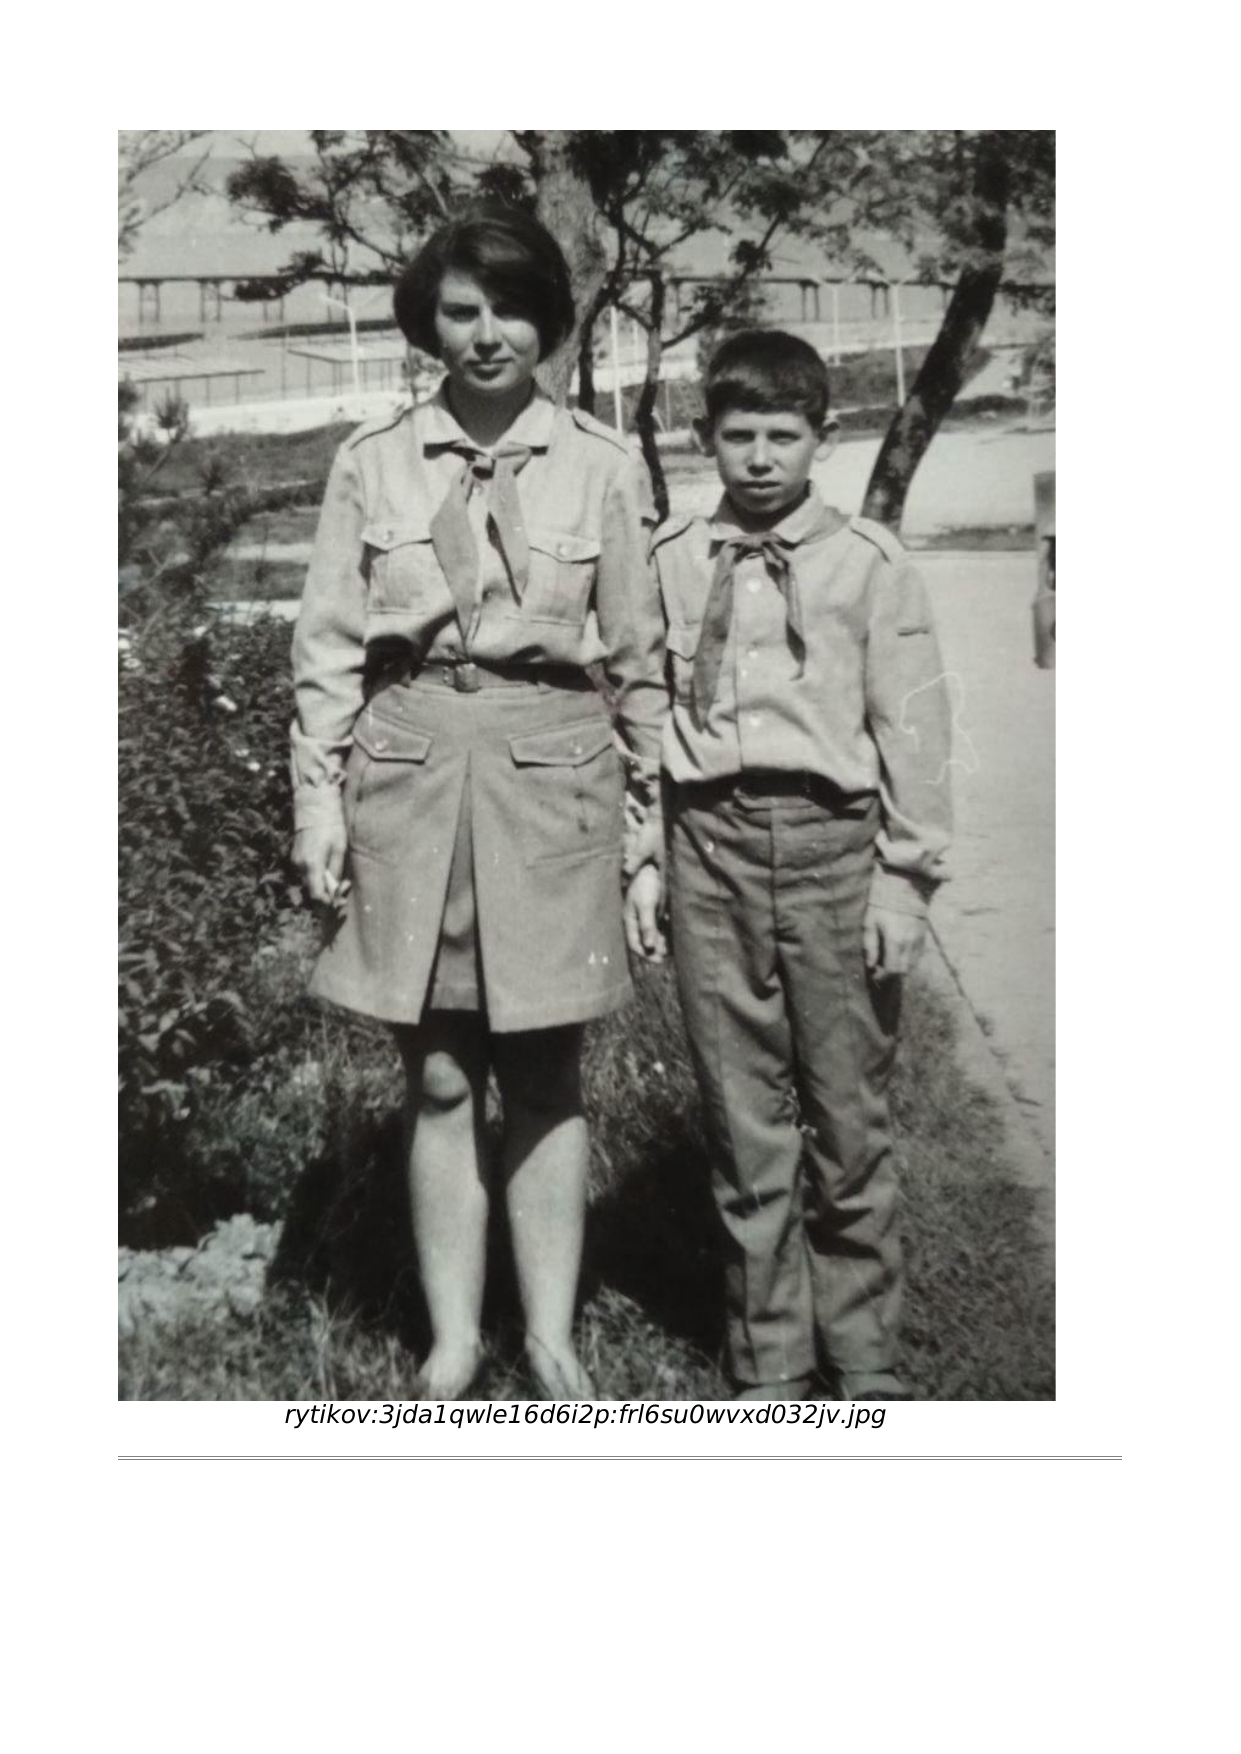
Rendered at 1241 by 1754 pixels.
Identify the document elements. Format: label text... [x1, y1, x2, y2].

picture [118, 130, 1056, 1401]
text rytikov:3jda1qwle16d6i2p:frl6su0wvxd032jv.jpg [118, 1401, 1056, 1429]
